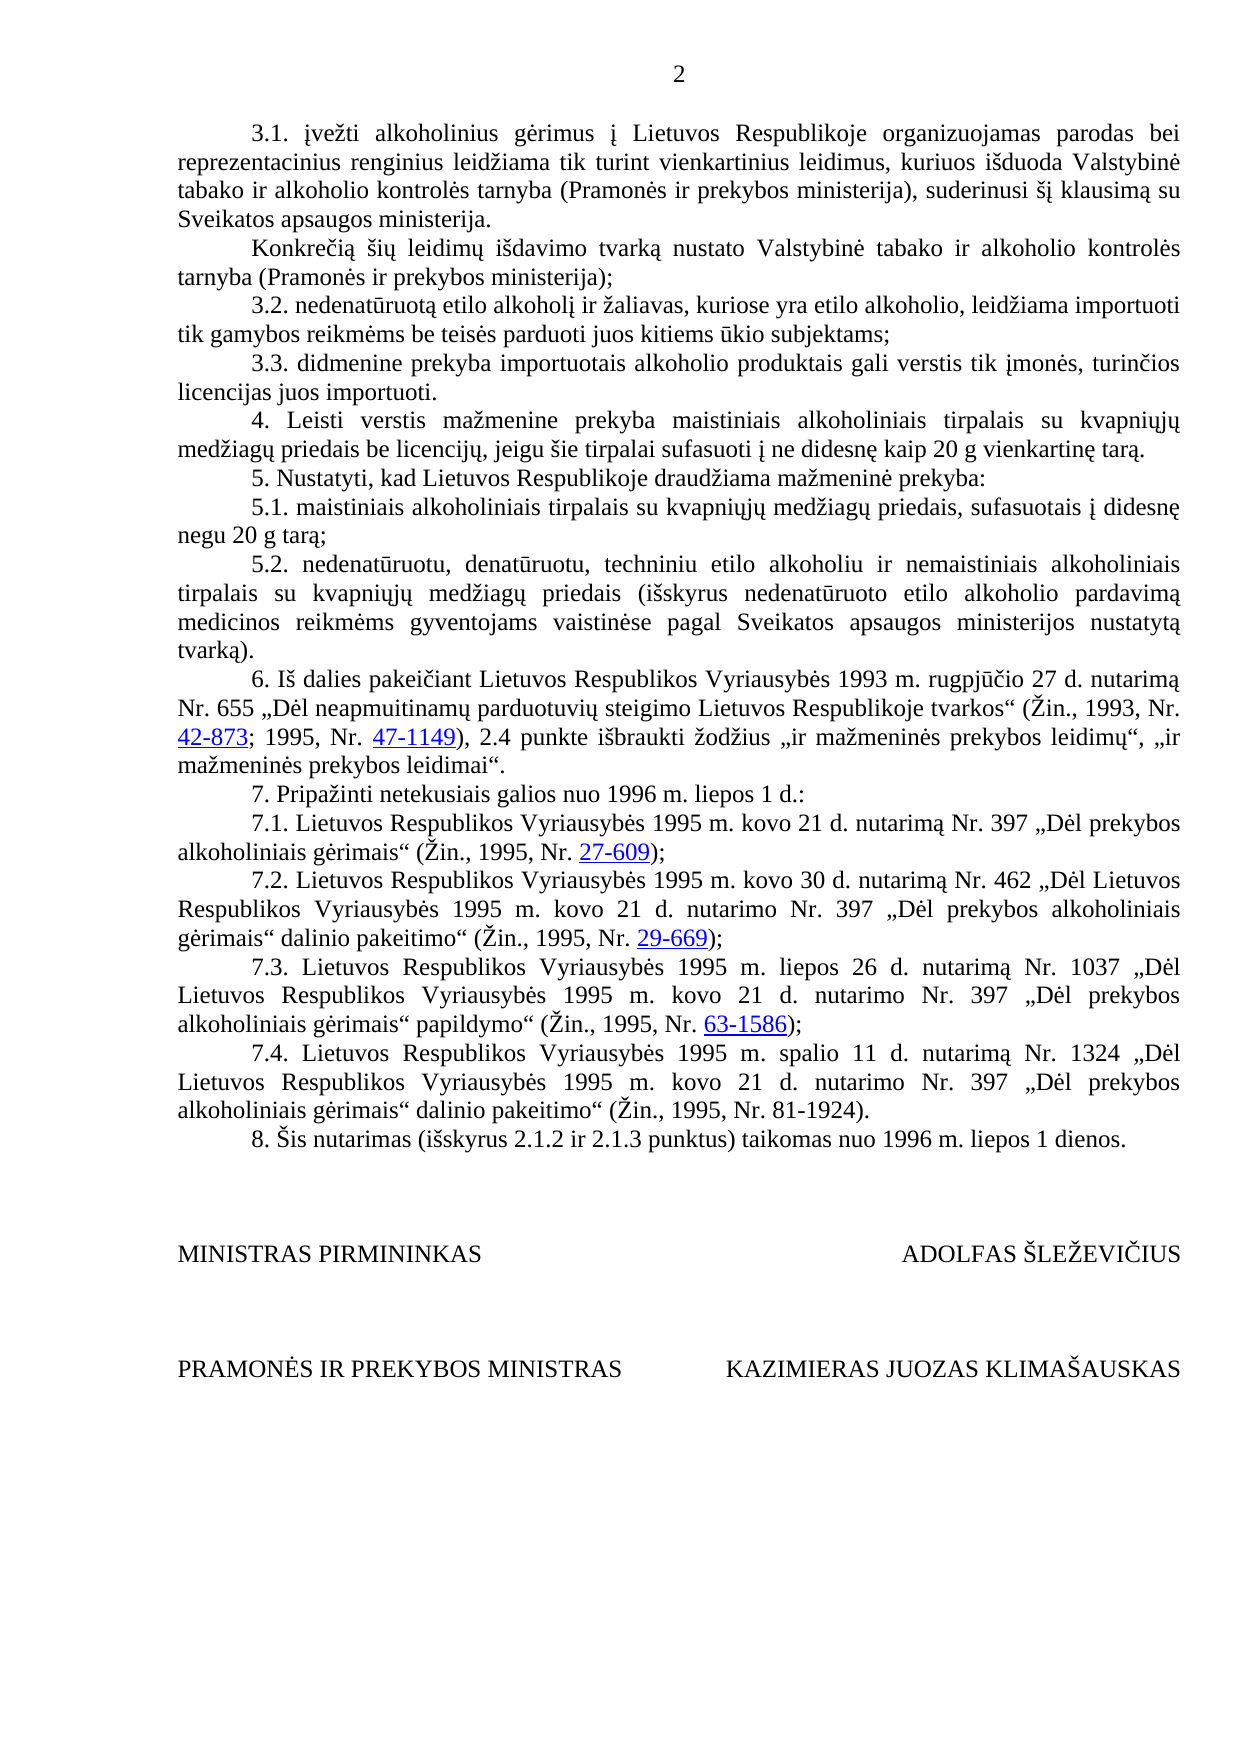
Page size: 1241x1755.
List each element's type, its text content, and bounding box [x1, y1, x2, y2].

text 6. Iš dalies pakeičiant Lietuvos Respublikos Vyriausybės 1993 m. rugpjūčio 27 d. nutarimą Nr. 655 „Dėl neapmuitinamų parduotuvių steigimo Lietuvos Respublikoje tvarkos“ (Žin., 1993, Nr. 42-873; 1995, Nr. 47-1149), 2.4 punkte išbraukti žodžius „ir mažmeninės prekybos leidimų“, „ir mažmeninės prekybos leidimai“. [177, 664, 1181, 779]
text 7.1. Lietuvos Respublikos Vyriausybės 1995 m. kovo 21 d. nutarimą Nr. 397 „Dėl prekybos alkoholiniais gėrimais“ (Žin., 1995, Nr. 27-609); [177, 808, 1181, 866]
text PRAMONĖS IR PREKYBOS MINISTRAS KAZIMIERAS JUOZAS KLIMAŠAUSKAS [177, 1354, 1181, 1383]
text 3.1. įvežti alkoholinius gėrimus į Lietuvos Respublikoje organizuojamas parodas bei reprezentacinius renginius leidžiama tik turint vienkartinius leidimus, kuriuos išduoda Valstybinė tabako ir alkoholio kontrolės tarnyba (Pramonės ir prekybos ministerija), suderinusi šį klausimą su Sveikatos apsaugos ministerija. [177, 118, 1181, 233]
text 5.2. nedenatūruotu, denatūruotu, techniniu etilo alkoholiu ir nemaistiniais alkoholiniais tirpalais su kvapniųjų medžiagų priedais (išskyrus nedenatūruoto etilo alkoholio pardavimą medicinos reikmėms gyventojams vaistinėse pagal Sveikatos apsaugos ministerijos nustatytą tvarką). [177, 549, 1181, 664]
text 7.2. Lietuvos Respublikos Vyriausybės 1995 m. kovo 30 d. nutarimą Nr. 462 „Dėl Lietuvos Respublikos Vyriausybės 1995 m. kovo 21 d. nutarimo Nr. 397 „Dėl prekybos alkoholiniais gėrimais“ dalinio pakeitimo“ (Žin., 1995, Nr. 29-669); [177, 866, 1181, 952]
text 7.4. Lietuvos Respublikos Vyriausybės 1995 m. spalio 11 d. nutarimą Nr. 1324 „Dėl Lietuvos Respublikos Vyriausybės 1995 m. kovo 21 d. nutarimo Nr. 397 „Dėl prekybos alkoholiniais gėrimais“ dalinio pakeitimo“ (Žin., 1995, Nr. 81-1924). [177, 1038, 1181, 1124]
text 3.2. nedenatūruotą etilo alkoholį ir žaliavas, kuriose yra etilo alkoholio, leidžiama importuoti tik gamybos reikmėms be teisės parduoti juos kitiems ūkio subjektams; [177, 291, 1181, 348]
text 4. Leisti verstis mažmenine prekyba maistiniais alkoholiniais tirpalais su kvapniųjų medžiagų priedais be licencijų, jeigu šie tirpalai sufasuoti į ne didesnę kaip 20 g vienkartinę tarą. [177, 406, 1181, 463]
text 5.1. maistiniais alkoholiniais tirpalais su kvapniųjų medžiagų priedais, sufasuotais į didesnę negu 20 g tarą; [177, 492, 1181, 549]
text 5. Nustatyti, kad Lietuvos Respublikoje draudžiama mažmeninė prekyba: [177, 463, 1181, 492]
text 8. Šis nutarimas (išskyrus 2.1.2 ir 2.1.3 punktus) taikomas nuo 1996 m. liepos 1 dienos. [177, 1124, 1181, 1153]
text MINISTRAS PIRMININKAS ADOLFAS ŠLEŽEVIČIUS [177, 1239, 1181, 1268]
text 7.3. Lietuvos Respublikos Vyriausybės 1995 m. liepos 26 d. nutarimą Nr. 1037 „Dėl Lietuvos Respublikos Vyriausybės 1995 m. kovo 21 d. nutarimo Nr. 397 „Dėl prekybos alkoholiniais gėrimais“ papildymo“ (Žin., 1995, Nr. 63-1586); [177, 952, 1181, 1038]
text Konkrečią šių leidimų išdavimo tvarką nustato Valstybinė tabako ir alkoholio kontrolės tarnyba (Pramonės ir prekybos ministerija); [177, 233, 1181, 291]
text 7. Pripažinti netekusiais galios nuo 1996 m. liepos 1 d.: [177, 779, 1181, 808]
text 3.3. didmenine prekyba importuotais alkoholio produktais gali verstis tik įmonės, turinčios licencijas juos importuoti. [177, 348, 1181, 406]
